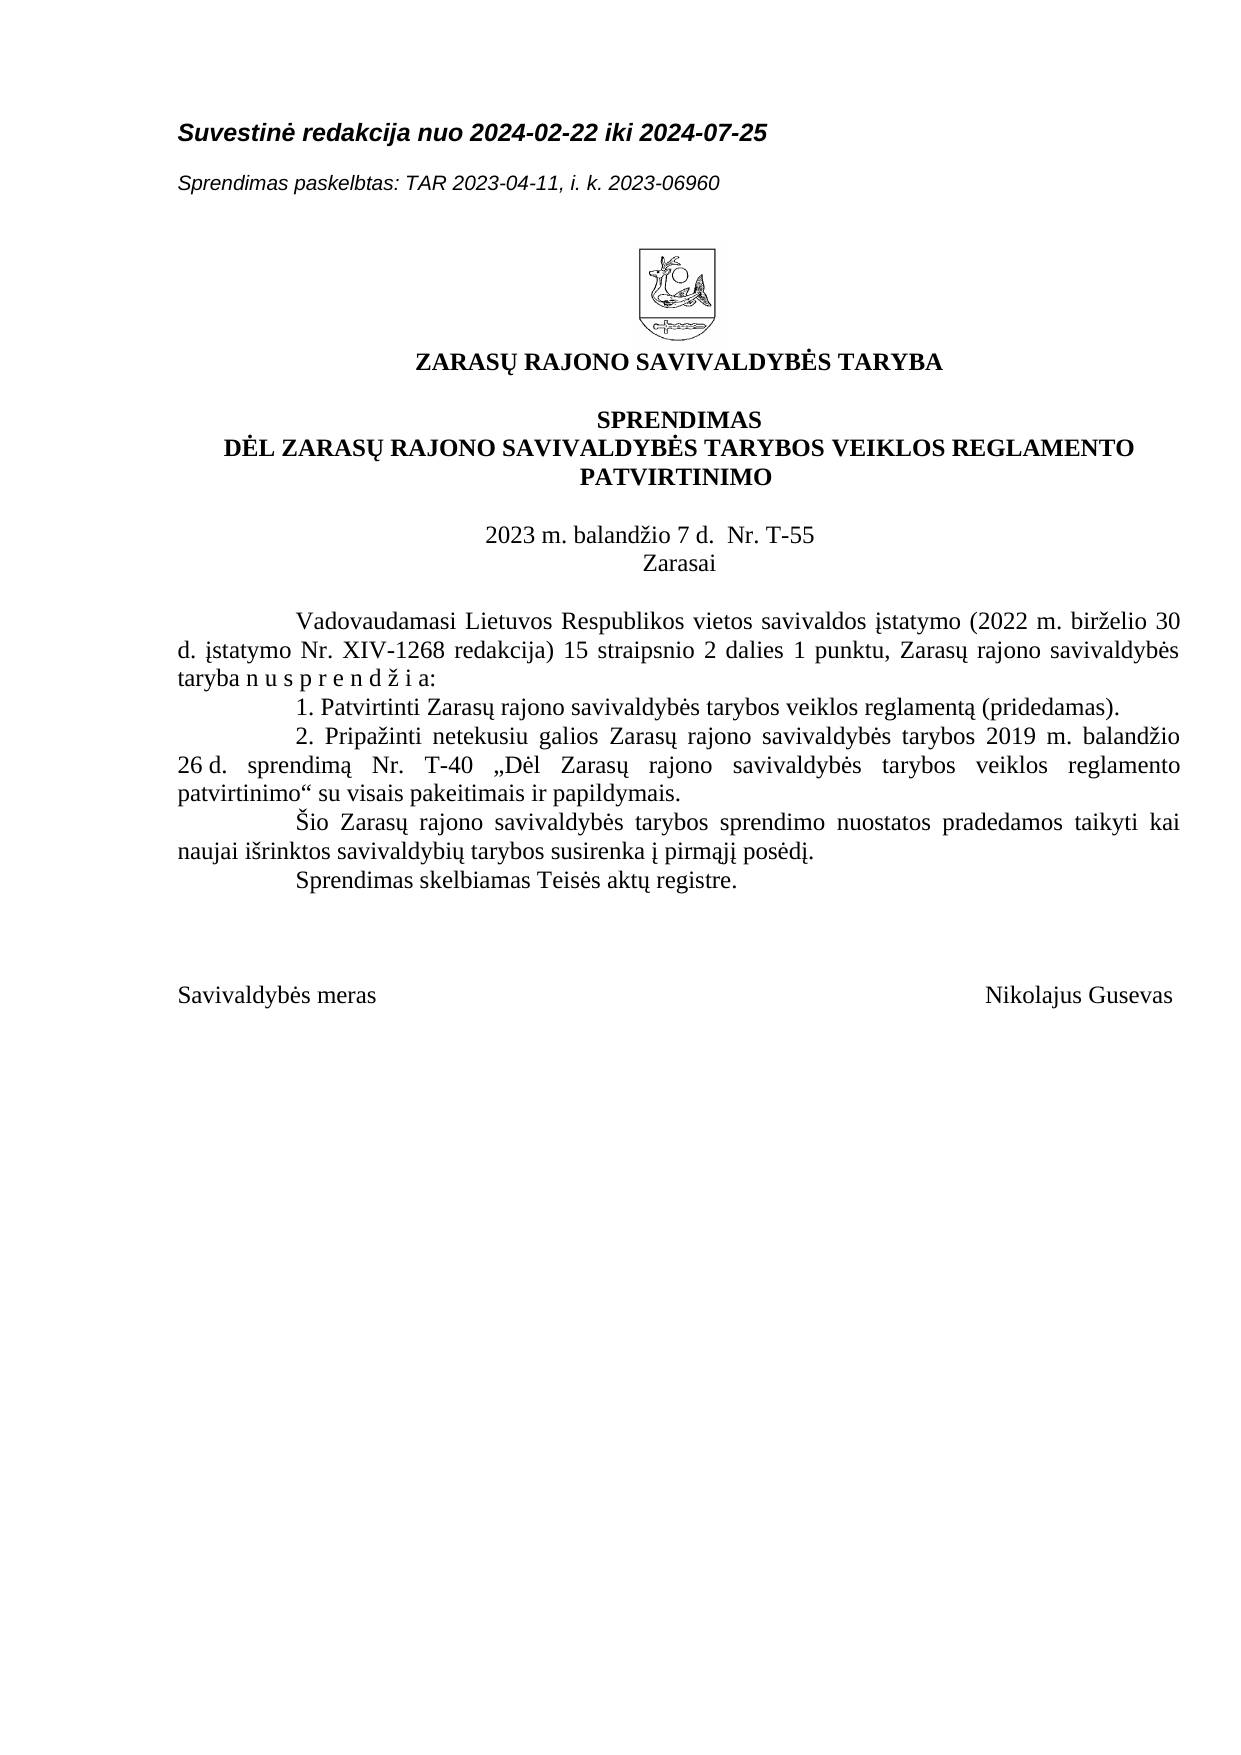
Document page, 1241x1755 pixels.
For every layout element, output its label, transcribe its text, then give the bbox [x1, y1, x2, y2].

text Sprendimas paskelbtas: TAR 2023-04-11, i. k. 2023-06960 [177, 171, 1181, 195]
text Vadovaudamasi Lietuvos Respublikos vietos savivaldos įstatymo (2022 m. birželio 30 d. įstatymo Nr. XIV-1268 redakcija) 15 straipsnio 2 dalies 1 punktu, Zarasų rajono savivaldybės taryba n u s p r e n d ž i a: [177, 606, 1181, 692]
text dėl ZARASŲ RAJONO SAVIVALDYBĖS TARYBOS VEIKLOS REGLAMENTO PATVIRTINIMO [177, 433, 1181, 491]
text Savivaldybės meras Nikolajus Gusevas [177, 980, 1181, 1008]
text 1. Patvirtinti Zarasų rajono savivaldybės tarybos veiklos reglamentą (pridedamas). [177, 692, 1181, 721]
text 2023 m. balandžio 7 d. Nr. T-55 [118, 520, 1181, 548]
text Zarasai [177, 548, 1181, 577]
text Šio Zarasų rajono savivaldybės tarybos sprendimo nuostatos pradedamos taikyti kai naujai išrinktos savivaldybių tarybos susirenka į pirmąjį posėdį. [177, 807, 1181, 865]
text ZARASŲ RAJONO SAVIVALDYBĖS TARYBA [177, 347, 1181, 376]
text Suvestinė redakcija nuo 2024-02-22 iki 2024-07-25 [177, 118, 1181, 147]
text Sprendimas skelbiamas Teisės aktų registre. [177, 865, 1181, 893]
text SPRENDIMAS [177, 405, 1181, 433]
text 2. Pripažinti netekusiu galios Zarasų rajono savivaldybės tarybos 2019 m. balandžio 26 d. sprendimą Nr. T-40 „Dėl Zarasų rajono savivaldybės tarybos veiklos reglamento patvirtinimo“ su visais pakeitimais ir papildymais. [177, 721, 1181, 807]
